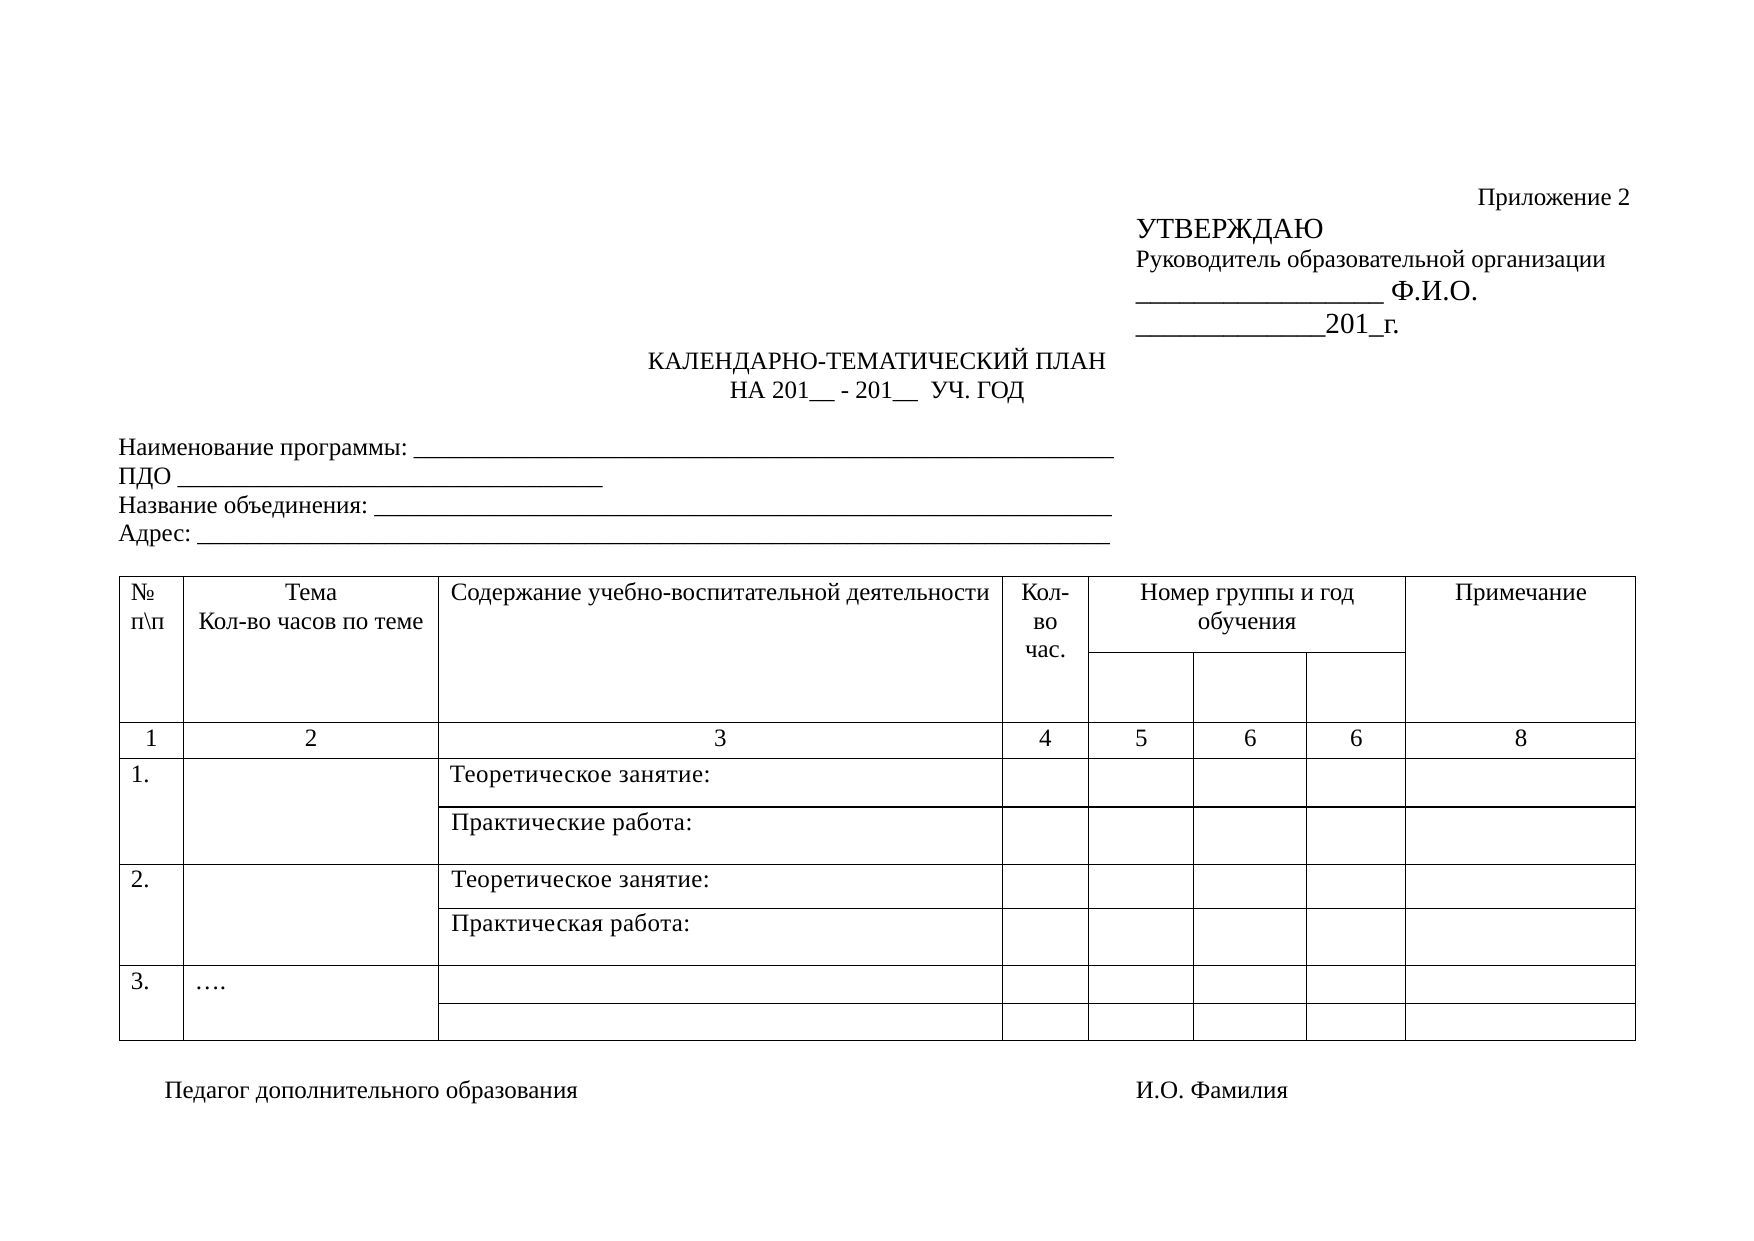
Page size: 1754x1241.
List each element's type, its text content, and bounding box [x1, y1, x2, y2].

table_header И.О. Фамилия [1130, 1070, 1636, 1110]
table_cell 6 [1307, 723, 1405, 758]
table_cell Практические работа: [439, 808, 451, 863]
table_cell [1089, 1004, 1193, 1040]
table_cell [1194, 865, 1306, 908]
table_header Содержание учебно-воспитательной деятельности [439, 577, 1002, 722]
table_cell [1194, 653, 1306, 722]
table_cell 1 [120, 723, 183, 758]
table_header Приложение 2 УТВЕРЖДАЮ Руководитель образовательной организации _________________ Ф.И.О. _____________201_г. [1130, 176, 1636, 346]
text НА 201__ - 201__ УЧ. ГОД [118, 375, 1636, 403]
table_cell [1003, 759, 1088, 806]
table_cell [1194, 808, 1306, 863]
table_cell [1307, 759, 1405, 806]
table_cell 5 [1089, 723, 1193, 758]
table_header Номер группы и год обучения [1089, 577, 1405, 652]
table_header Тема Кол-во часов по теме [184, 577, 438, 722]
table_cell [1089, 865, 1193, 908]
table_header [118, 176, 624, 346]
table_cell …. [184, 966, 438, 1040]
table_cell 3. [120, 966, 183, 1040]
table_cell [1003, 1004, 1088, 1040]
table_cell [1307, 808, 1405, 863]
table_cell [1089, 653, 1193, 722]
table_cell [184, 865, 438, 965]
table_cell [1307, 1004, 1405, 1040]
text Наименование программы: ________________________________________________________ [118, 432, 1636, 461]
table_cell 8 [1406, 723, 1635, 758]
table_header Педагог дополнительного образования [118, 1070, 624, 1110]
table_cell [1406, 808, 1635, 863]
table_cell [1089, 808, 1193, 863]
table_cell [1307, 966, 1405, 1003]
text Адрес: _________________________________________________________________________ [118, 518, 1636, 547]
table_cell [1406, 909, 1635, 965]
table_cell Теоретическое занятие: [439, 759, 1002, 806]
table_header Кол-во час. [1003, 577, 1088, 722]
table_header Примечание [1406, 577, 1635, 722]
table_cell [439, 966, 1002, 1003]
table_cell [1406, 966, 1635, 1003]
table_cell 4 [1003, 723, 1088, 758]
table_cell [1194, 1004, 1306, 1040]
table_cell [184, 759, 438, 863]
text Название объединения: ___________________________________________________________ [118, 490, 1636, 518]
table_cell 3 [439, 723, 1002, 758]
table_cell [1307, 653, 1405, 722]
table_header [624, 1070, 1130, 1110]
table_cell [1406, 759, 1635, 806]
text ПДО __________________________________ [118, 461, 1636, 490]
table_cell [1194, 909, 1306, 965]
table_cell [1089, 759, 1193, 806]
table_cell Теоретическое занятие: [439, 865, 1002, 908]
table_cell [1307, 909, 1405, 965]
table_cell 6 [1194, 723, 1306, 758]
table_cell [1406, 1004, 1635, 1040]
table_cell [1194, 966, 1306, 1003]
table_cell 2. [120, 865, 183, 965]
table_cell 1. [120, 759, 183, 863]
table_cell [1003, 808, 1088, 863]
table_header № п\п [120, 577, 183, 722]
table_cell [1089, 909, 1193, 965]
table_cell Практическая работа: [991, 909, 1002, 965]
table_cell [1406, 865, 1635, 908]
text КАЛЕНДАРНО-ТЕМАТИЧЕСКИЙ ПЛАН [118, 346, 1636, 375]
table_cell [1003, 909, 1088, 965]
table_cell [1194, 759, 1306, 806]
table_cell [1089, 966, 1193, 1003]
table_cell [439, 1004, 1002, 1040]
table_cell [1307, 865, 1405, 908]
table_cell 2 [184, 723, 438, 758]
table_cell Практические работа: [991, 808, 1002, 863]
table_cell [1003, 966, 1088, 1003]
table_cell [1003, 865, 1088, 908]
table_cell Практическая работа: [439, 909, 451, 965]
table_header [624, 176, 1130, 346]
